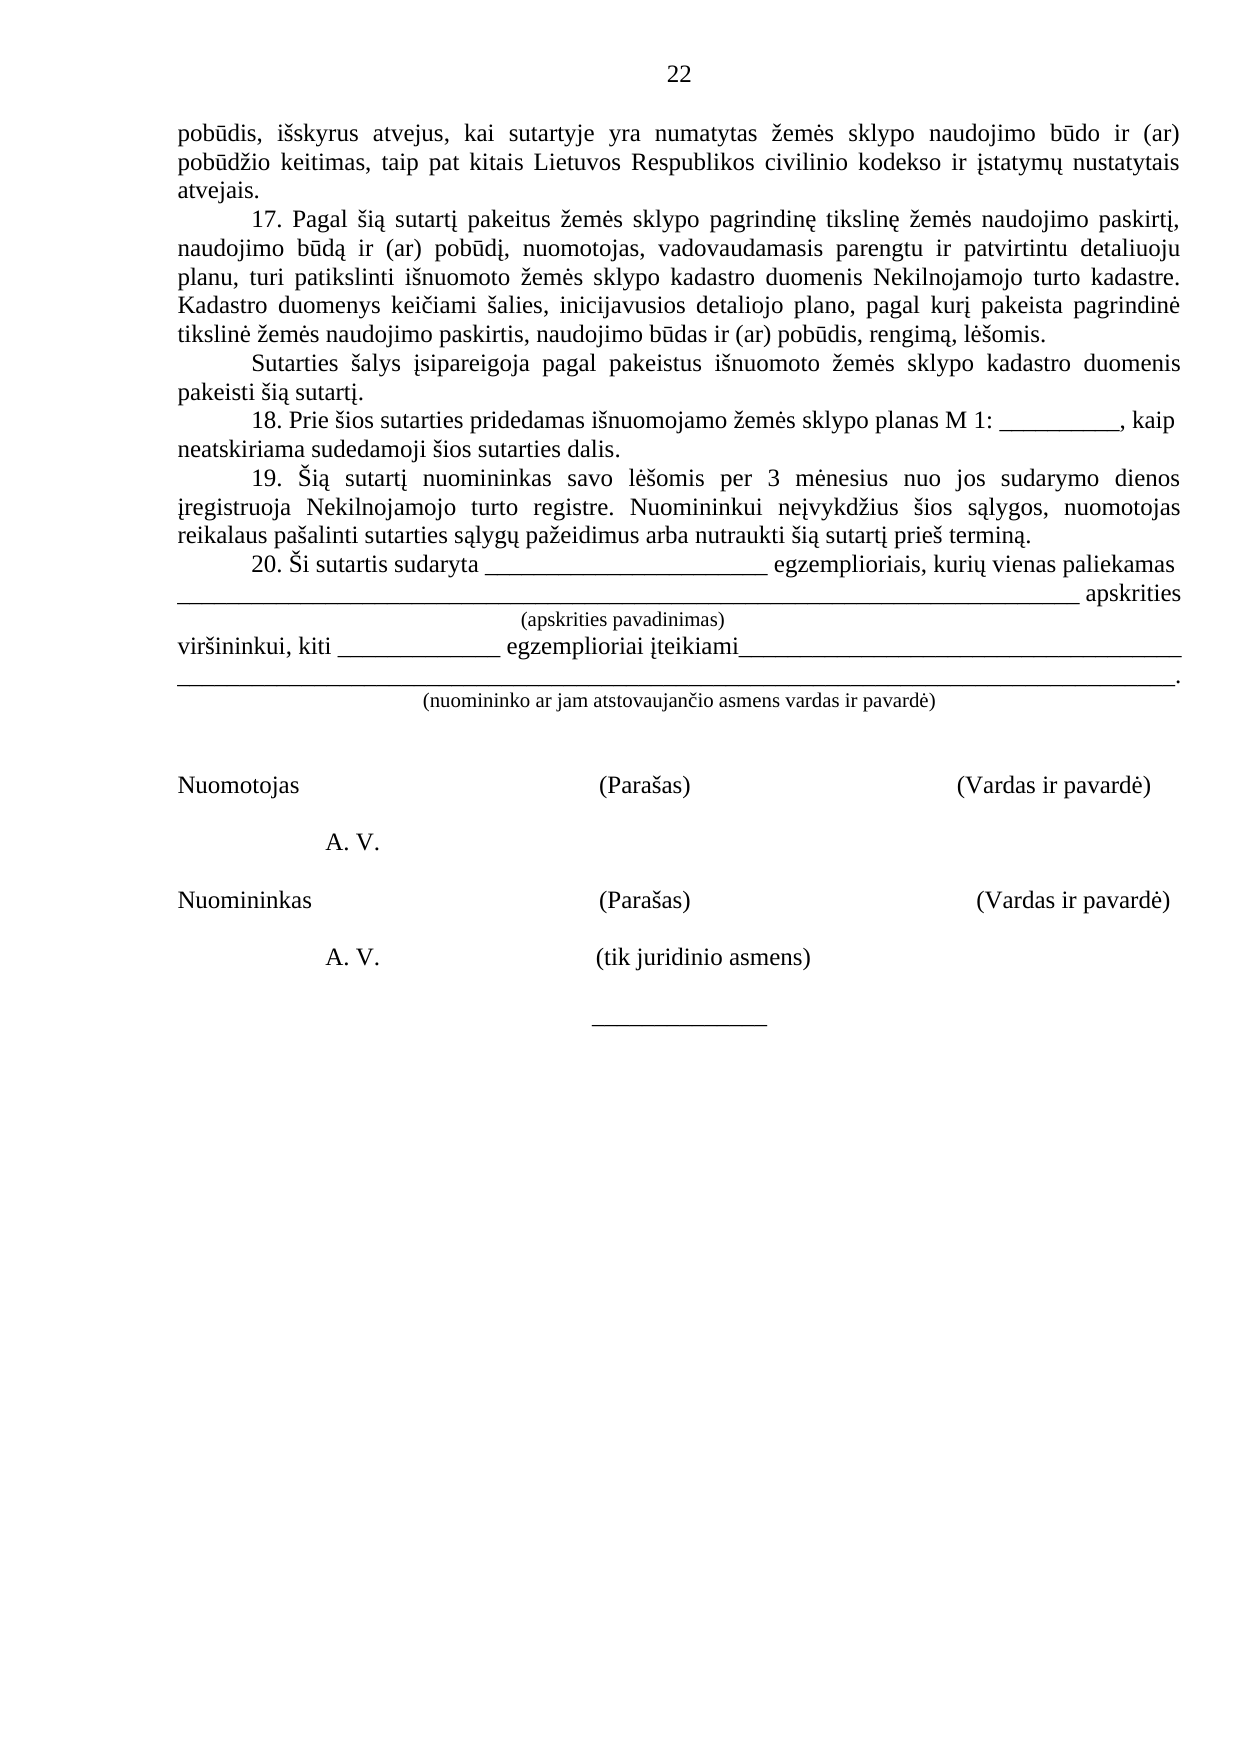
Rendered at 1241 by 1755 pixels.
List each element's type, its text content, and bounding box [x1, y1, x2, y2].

text 20. Ši sutartis sudaryta egzemplioriais, kurių vienas paliekamas [177, 549, 1181, 578]
text . [177, 660, 1181, 688]
text Sutarties šalys įsipareigoja pagal pakeistus išnuomoto žemės sklypo kadastro duomenis pakeisti šią sutartį. [177, 348, 1181, 406]
text apskrities [177, 578, 1181, 607]
text A. V. [177, 827, 1181, 856]
text A. V. (tik juridinio asmens) [177, 942, 1181, 971]
text 19. Šią sutartį nuomininkas savo lėšomis per 3 mėnesius nuo jos sudarymo dienos įregistruoja Nekilnojamojo turto registre. Nuomininkui neįvykdžius šios sąlygos, nuomotojas reikalaus pašalinti sutarties sąlygų pažeidimus arba nutraukti šią sutartį prieš terminą. [177, 463, 1181, 549]
text viršininkui, kiti _____________ egzemplioriai įteikiami [177, 631, 1181, 660]
text (nuomininko ar jam atstovaujančio asmens vardas ir pavardė) [177, 688, 1181, 712]
text Nuomininkas (Parašas) (Vardas ir pavardė) [177, 885, 1181, 914]
text pobūdis, išskyrus atvejus, kai sutartyje yra numatytas žemės sklypo naudojimo būdo ir (ar) pobūdžio keitimas, taip pat kitais Lietuvos Respublikos civilinio kodekso ir įstatymų nustatytais atvejais. [177, 118, 1181, 204]
text (apskrities pavadinimas) [177, 607, 1181, 631]
text 17. Pagal šią sutartį pakeitus žemės sklypo pagrindinę tikslinę žemės naudojimo paskirtį, naudojimo būdą ir (ar) pobūdį, nuomotojas, vadovaudamasis parengtu ir patvirtintu detaliuoju planu, turi patikslinti išnuomoto žemės sklypo kadastro duomenis Nekilnojamojo turto kadastre. Kadastro duomenys keičiami šalies, inicijavusios detaliojo plano, pagal kurį pakeista pagrindinė tikslinė žemės naudojimo paskirtis, naudojimo būdas ir (ar) pobūdis, rengimą, lėšomis. [177, 204, 1181, 348]
text neatskiriama sudedamoji šios sutarties dalis. [177, 434, 1181, 463]
text 18. Prie šios sutarties pridedamas išnuomojamo žemės sklypo planas M 1: , kaip [177, 406, 1181, 434]
text Nuomotojas (Parašas) (Vardas ir pavardė) [177, 770, 1181, 799]
text ______________ [177, 1000, 1181, 1029]
